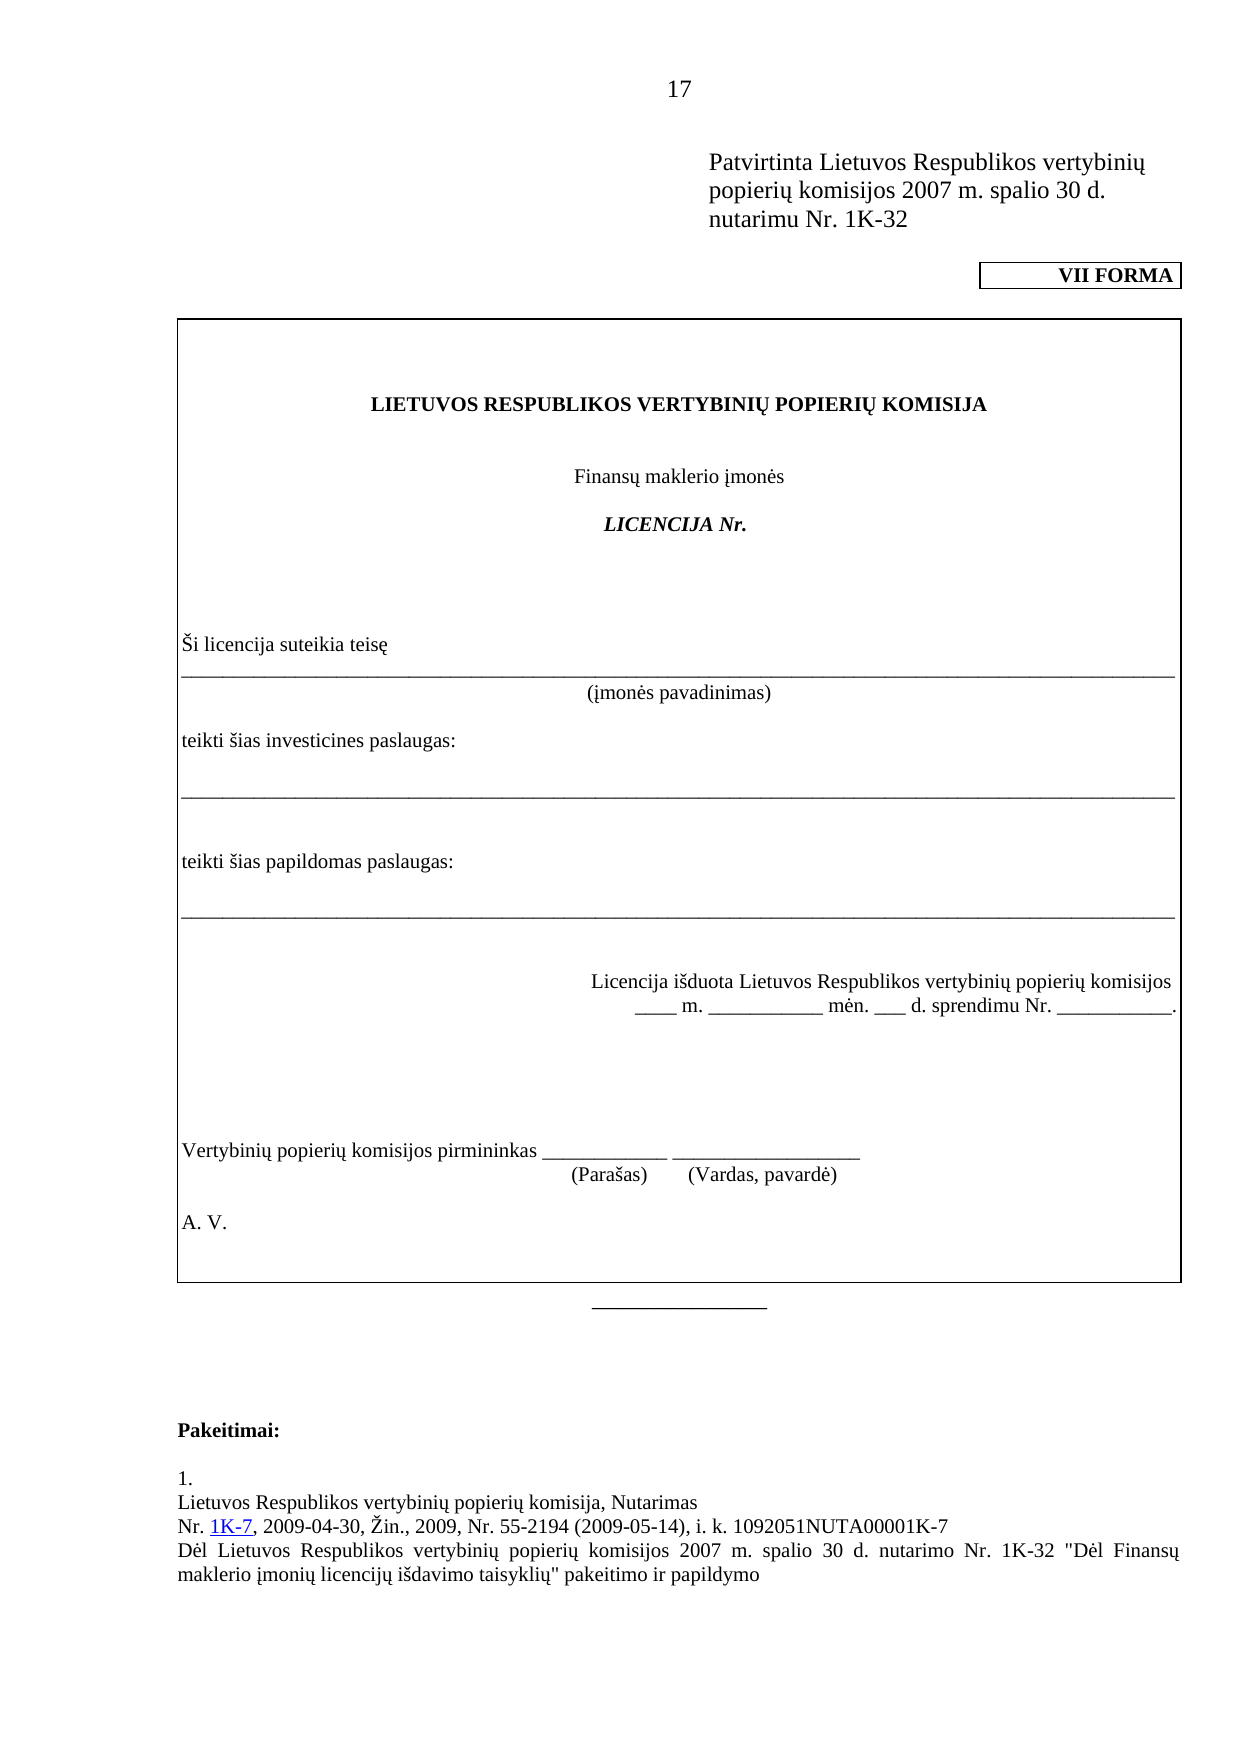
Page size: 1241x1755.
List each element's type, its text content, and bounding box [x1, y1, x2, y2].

text popierių komisijos 2007 m. spalio 30 d. [177, 176, 1181, 204]
text Dėl Lietuvos Respublikos vertybinių popierių komisijos 2007 m. spalio 30 d. nutarimo Nr. 1K-32 "Dėl Finansų maklerio įmonių licencijų išdavimo taisyklių" pakeitimo ir papildymo [177, 1538, 1181, 1586]
text Lietuvos Respublikos vertybinių popierių komisija, Nutarimas [177, 1490, 1181, 1514]
text Patvirtinta Lietuvos Respublikos vertybinių [177, 147, 1181, 176]
text Pakeitimai: [177, 1418, 1181, 1442]
text Nr. 1K-7, 2009-04-30, Žin., 2009, Nr. 55-2194 (2009-05-14), i. k. 1092051NUTA00001K-7 [177, 1514, 1181, 1538]
text ______________ [177, 1283, 1181, 1312]
text 1. [177, 1466, 1181, 1490]
text nutarimu Nr. 1K-32 [177, 204, 1181, 233]
table_header [177, 262, 979, 287]
